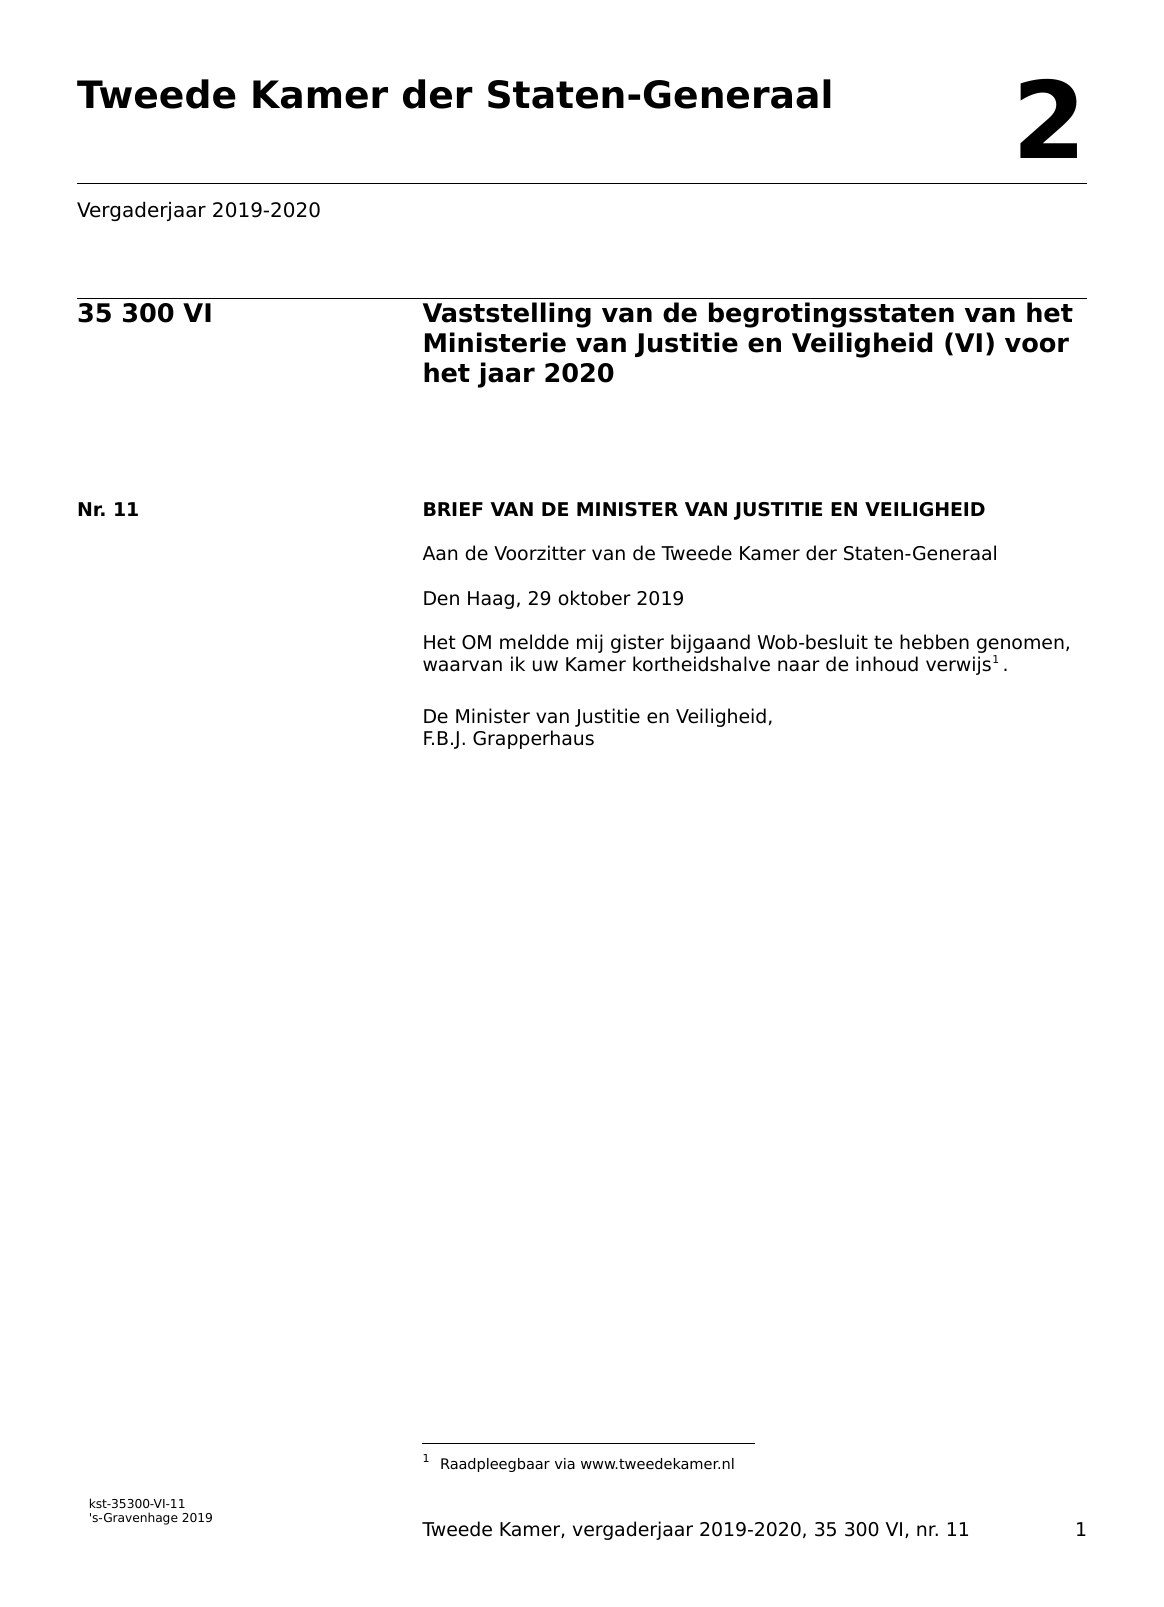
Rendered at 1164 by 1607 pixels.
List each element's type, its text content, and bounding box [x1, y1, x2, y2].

table_header 2 [886, 59, 1087, 183]
text De Minister van Justitie en Veiligheid, F.B.J. Grapperhaus [422, 706, 1087, 749]
subtitle Nr. 11 BRIEF VAN DE MINISTER VAN JUSTITIE EN VEILIGHEID [77, 499, 1087, 521]
table_cell Vergaderjaar 2019-2020 [77, 184, 1087, 298]
text 's-Gravenhage 2019 [88, 1511, 323, 1525]
text Aan de Voorzitter van de Tweede Kamer der Staten-Generaal [422, 543, 1087, 565]
text Den Haag, 29 oktober 2019 [422, 587, 1087, 609]
text Raadpleegbaar via www.tweedekamer.nl [422, 1452, 1087, 1474]
text kst-35300-VI-11 [88, 1497, 323, 1511]
table_header Tweede Kamer der Staten-Generaal [77, 59, 886, 183]
subtitle 35 300 VI Vaststelling van de begrotingsstaten van het Ministerie van Justitie en Veiligheid (VI) voor het jaar 2020 [77, 299, 1087, 388]
text Het OM meldde mij gister bijgaand Wob-besluit te hebben genomen, waarvan ik uw Kamer kortheidshalve naar de inhoud verwijs. [422, 632, 1087, 676]
